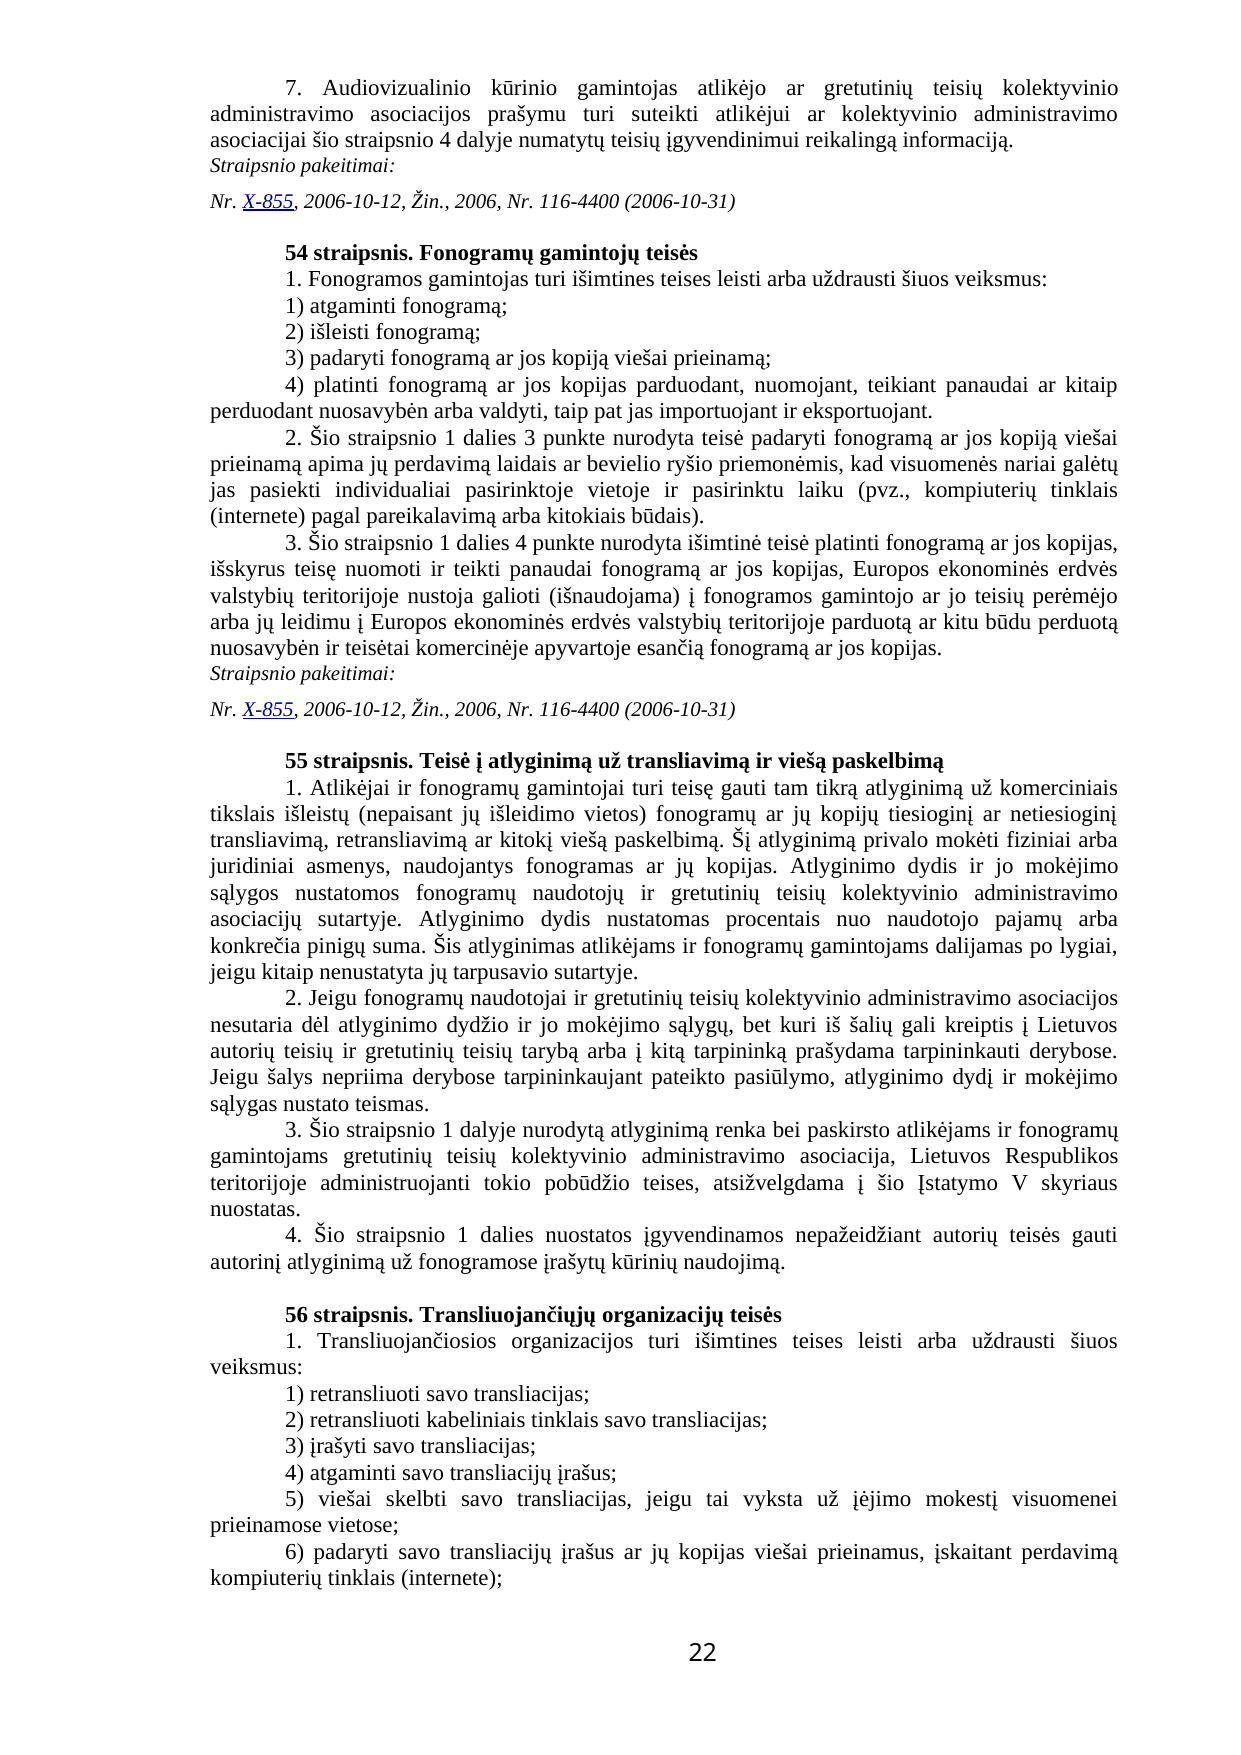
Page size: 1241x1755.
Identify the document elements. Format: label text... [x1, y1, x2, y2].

text 3. Šio straipsnio 1 dalies 4 punkte nurodyta išimtinė teisė platinti fonogramą ar jos kopijas, išskyrus teisę nuomoti ir teikti panaudai fonogramą ar jos kopijas, Europos ekonominės erdvės valstybių teritorijoje nustoja galioti (išnaudojama) į fonogramos gamintojo ar jo teisių perėmėjo arba jų leidimu į Europos ekonominės erdvės valstybių teritorijoje parduotą ar kitu būdu perduotą nuosavybėn ir teisėtai komercinėje apyvartoje esančią fonogramą ar jos kopijas. [210, 529, 1119, 661]
text 6) padaryti savo transliacijų įrašus ar jų kopijas viešai prieinamus, įskaitant perdavimą kompiuterių tinklais (internete); [210, 1538, 1119, 1591]
text 1) atgaminti fonogramą; [210, 292, 1119, 318]
text 4) atgaminti savo transliacijų įrašus; [210, 1459, 1119, 1485]
text Nr. X-855, 2006-10-12, Žin., 2006, Nr. 116-4400 (2006-10-31) [210, 189, 1120, 213]
text 7. Audiovizualinio kūrinio gamintojas atlikėjo ar gretutinių teisių kolektyvinio administravimo asociacijos prašymu turi suteikti atlikėjui ar kolektyvinio administravimo asociacijai šio straipsnio 4 dalyje numatytų teisių įgyvendinimui reikalingą informaciją. [210, 73, 1119, 153]
text Straipsnio pakeitimai: [210, 153, 1119, 177]
text 4. Šio straipsnio 1 dalies nuostatos įgyvendinamos nepažeidžiant autorių teisės gauti autorinį atlyginimą už fonogramose įrašytų kūrinių naudojimą. [210, 1222, 1119, 1274]
text 1. Fonogramos gamintojas turi išimtines teises leisti arba uždrausti šiuos veiksmus: [210, 265, 1119, 292]
text 55 straipsnis. Teisė į atlyginimą už transliavimą ir viešą paskelbimą [210, 747, 1119, 773]
text 1. Transliuojančiosios organizacijos turi išimtines teises leisti arba uždrausti šiuos veiksmus: [210, 1327, 1119, 1380]
text 2. Jeigu fonogramų naudotojai ir gretutinių teisių kolektyvinio administravimo asociacijos nesutaria dėl atlyginimo dydžio ir jo mokėjimo sąlygų, bet kuri iš šalių gali kreiptis į Lietuvos autorių teisių ir gretutinių teisių tarybą arba į kitą tarpininką prašydama tarpininkauti derybose. Jeigu šalys nepriima derybose tarpininkaujant pateikto pasiūlymo, atlyginimo dydį ir mokėjimo sąlygas nustato teismas. [210, 984, 1119, 1116]
text Nr. X-855, 2006-10-12, Žin., 2006, Nr. 116-4400 (2006-10-31) [210, 697, 1120, 721]
text 1) retransliuoti savo transliacijas; [210, 1380, 1119, 1406]
text 2. Šio straipsnio 1 dalies 3 punkte nurodyta teisė padaryti fonogramą ar jos kopiją viešai prieinamą apima jų perdavimą laidais ar bevielio ryšio priemonėmis, kad visuomenės nariai galėtų jas pasiekti individualiai pasirinktoje vietoje ir pasirinktu laiku (pvz., kompiuterių tinklais (internete) pagal pareikalavimą arba kitokiais būdais). [210, 423, 1119, 529]
text 56 straipsnis. Transliuojančiųjų organizacijų teisės [210, 1301, 1119, 1327]
text Straipsnio pakeitimai: [210, 661, 1119, 685]
text 54 straipsnis. Fonogramų gamintojų teisės [210, 239, 1119, 265]
text 3) padaryti fonogramą ar jos kopiją viešai prieinamą; [210, 344, 1119, 371]
text 5) viešai skelbti savo transliacijas, jeigu tai vyksta už įėjimo mokestį visuomenei prieinamose vietose; [210, 1485, 1119, 1538]
text 3. Šio straipsnio 1 dalyje nurodytą atlyginimą renka bei paskirsto atlikėjams ir fonogramų gamintojams gretutinių teisių kolektyvinio administravimo asociacija, Lietuvos Respublikos teritorijoje administruojanti tokio pobūdžio teises, atsižvelgdama į šio Įstatymo V skyriaus nuostatas. [210, 1116, 1119, 1222]
text 3) įrašyti savo transliacijas; [210, 1432, 1119, 1459]
text 1. Atlikėjai ir fonogramų gamintojai turi teisę gauti tam tikrą atlyginimą už komerciniais tikslais išleistų (nepaisant jų išleidimo vietos) fonogramų ar jų kopijų tiesioginį ar netiesioginį transliavimą, retransliavimą ar kitokį viešą paskelbimą. Šį atlyginimą privalo mokėti fiziniai arba juridiniai asmenys, naudojantys fonogramas ar jų kopijas. Atlyginimo dydis ir jo mokėjimo sąlygos nustatomos fonogramų naudotojų ir gretutinių teisių kolektyvinio administravimo asociacijų sutartyje. Atlyginimo dydis nustatomas procentais nuo naudotojo pajamų arba konkrečia pinigų suma. Šis atlyginimas atlikėjams ir fonogramų gamintojams dalijamas po lygiai, jeigu kitaip nenustatyta jų tarpusavio sutartyje. [210, 773, 1119, 984]
text 2) išleisti fonogramą; [210, 318, 1119, 344]
text 4) platinti fonogramą ar jos kopijas parduodant, nuomojant, teikiant panaudai ar kitaip perduodant nuosavybėn arba valdyti, taip pat jas importuojant ir eksportuojant. [210, 371, 1119, 423]
text 2) retransliuoti kabeliniais tinklais savo transliacijas; [210, 1406, 1119, 1432]
